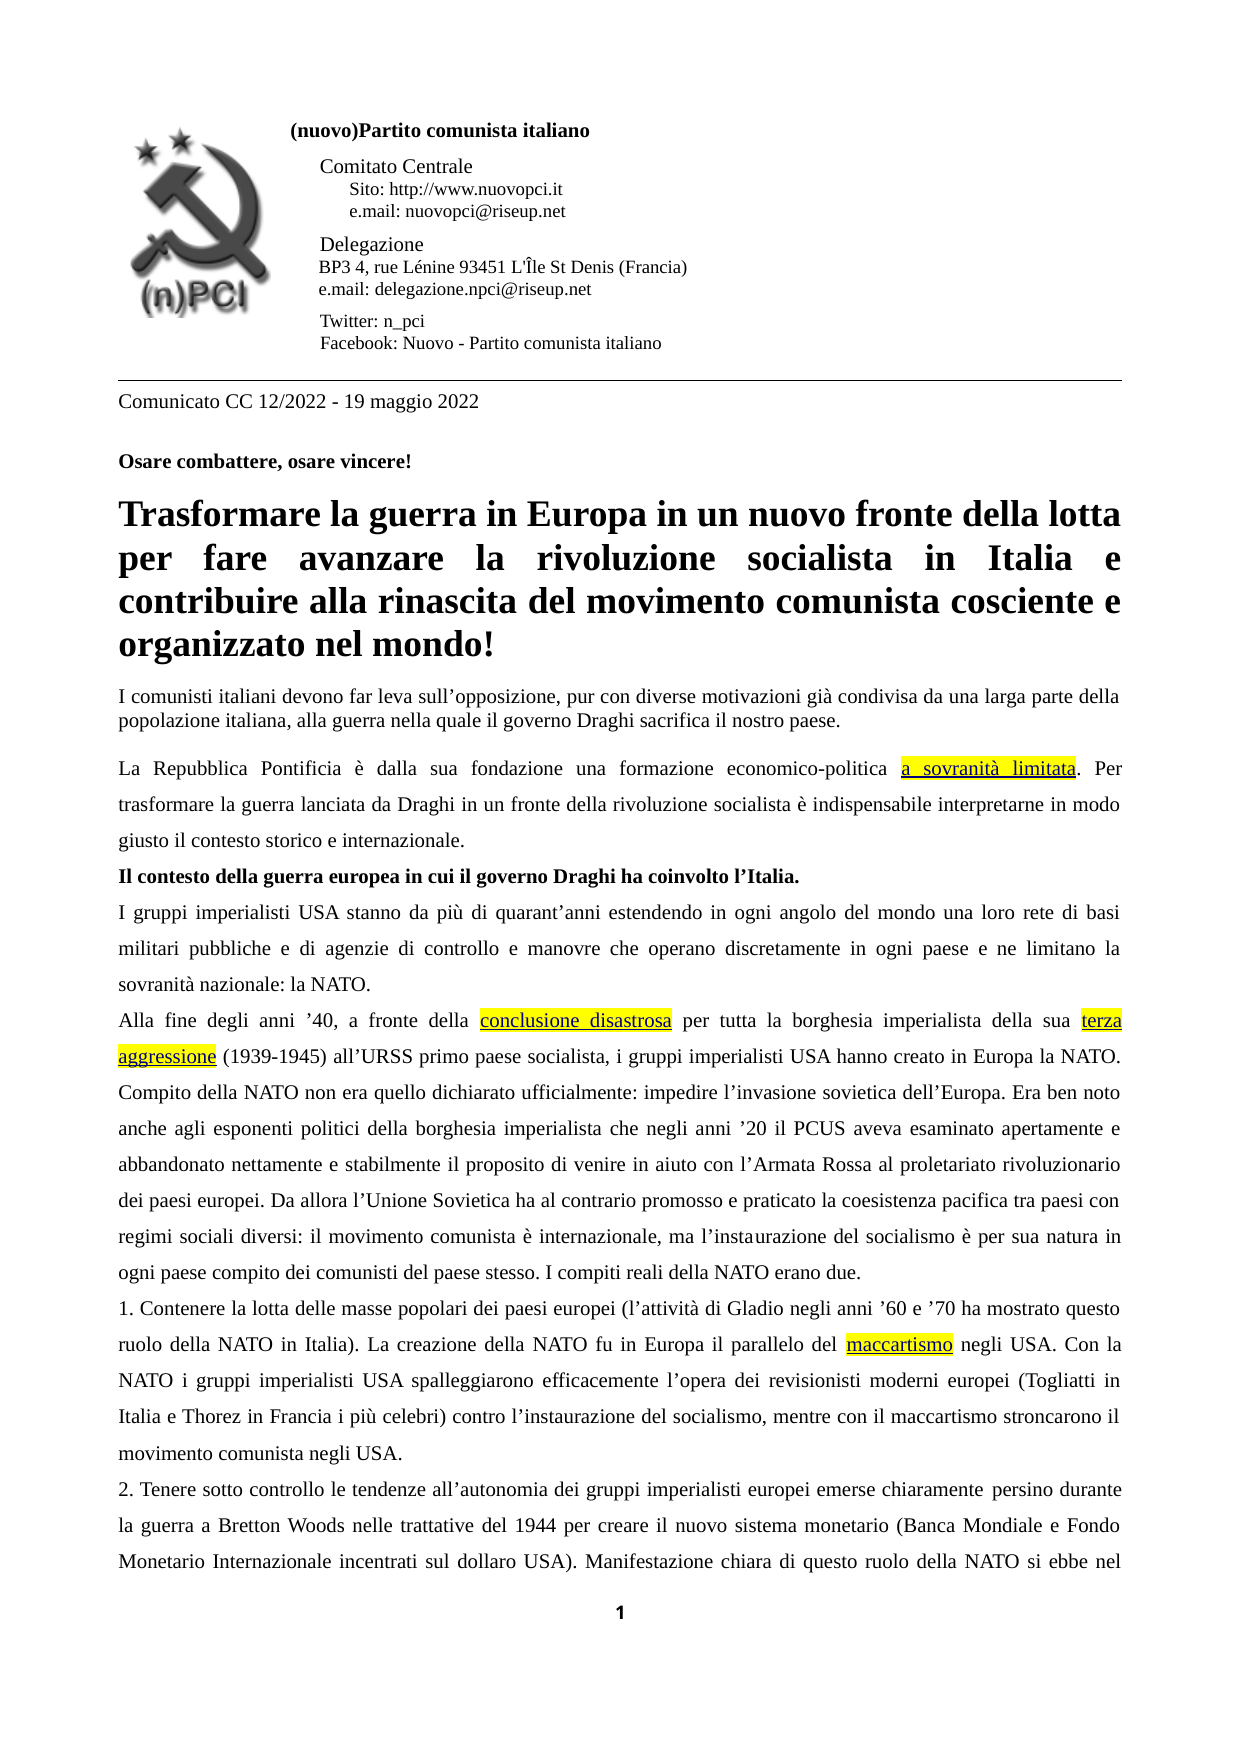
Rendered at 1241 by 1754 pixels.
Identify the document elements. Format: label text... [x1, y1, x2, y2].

text 1. Contenere la lotta delle masse popolari dei paesi europei (l’attività di Gladio negli anni ’60 e ’70 ha mostrato questo ruolo della NATO in Italia). La creazione della NATO fu in Europa il parallelo del maccartismo negli USA. Con la NATO i gruppi imperialisti USA spalleggiarono efficacemente l’opera dei revisionisti moderni europei (Togliatti in Italia e Thorez in Francia i più celebri) contro l’instaurazione del socialismo, mentre con il maccartismo stroncarono il movimento comunista negli USA. [118, 1296, 1122, 1464]
text BP3 4, rue Lénine 93451 L'Île St Denis (Francia) [271, 256, 1122, 278]
picture [128, 123, 271, 318]
text La Repubblica Pontificia è dalla sua fondazione una formazione economico-politica a sovranità limitata. Per trasformare la guerra lanciata da Draghi in un fronte della rivoluzione socialista è indispensabile interpretarne in modo giusto il contesto storico e internazionale. [118, 756, 1122, 852]
text Facebook: Nuovo - Partito comunista italiano [118, 332, 1122, 353]
text Twitter: n_pci [148, 310, 1122, 332]
text Sito: http://www.nuovopci.it [271, 178, 1122, 200]
text Delegazione [271, 232, 1122, 256]
text Comitato Centrale [271, 154, 1122, 178]
text (nuovo)Partito comunista italiano [118, 118, 1122, 142]
text e.mail: nuovopci@riseup.net [271, 200, 1122, 221]
text e.mail: delegazione.npci@riseup.net [271, 278, 1122, 299]
text 2. Tenere sotto controllo le tendenze all’autonomia dei gruppi imperialisti europei emerse chiaramente persino durante la guerra a Bretton Woods nelle trattative del 1944 per creare il nuovo sistema monetario (Banca Mondiale e Fondo Monetario Internazionale incentrati sul dollaro USA). Manifestazione chiara di questo ruolo della NATO si ebbe nel [118, 1477, 1122, 1573]
text Trasformare la guerra in Europa in un nuovo fronte della lotta per fare avanzare la rivoluzione socialista in Italia e contribuire alla rinascita del movimento comunista cosciente e organizzato nel mondo! [118, 492, 1122, 664]
text I gruppi imperialisti USA stanno da più di quarant’anni estendendo in ogni angolo del mondo una loro rete di basi militari pubbliche e di agenzie di controllo e manovre che operano discretamente in ogni paese e ne limitano la sovranità nazionale: la NATO. [118, 900, 1122, 996]
text Comunicato CC 12/2022 - 19 maggio 2022 [118, 388, 1122, 413]
text I comunisti italiani devono far leva sull’opposizione, pur con diverse motivazioni già condivisa da una larga parte della popolazione italiana, alla guerra nella quale il governo Draghi sacrifica il nostro paese. [118, 683, 1122, 732]
text Osare combattere, osare vincere! [118, 449, 1122, 473]
text Il contesto della guerra europea in cui il governo Draghi ha coinvolto l’Italia. [118, 864, 1122, 888]
text Alla fine degli anni ’40, a fronte della conclusione disastrosa per tutta la borghesia imperialista della sua terza aggressione (1939-1945) all’URSS primo paese socialista, i gruppi imperialisti USA hanno creato in Europa la NATO. Compito della NATO non era quello dichiarato ufficialmente: impedire l’invasione sovietica dell’Europa. Era ben noto anche agli esponenti politici della borghesia imperialista che negli anni ’20 il PCUS aveva esaminato apertamente e abbandonato nettamente e stabilmente il proposito di venire in aiuto con l’Armata Rossa al proletariato rivoluzionario dei paesi europei. Da allora l’Unione Sovietica ha al contrario promosso e praticato la coesistenza pacifica tra paesi con regimi sociali diversi: il movimento comunista è internazionale, ma l’instaurazione del socialismo è per sua natura in ogni paese compito dei comunisti del paese stesso. I compiti reali della NATO erano due. [118, 1008, 1122, 1284]
